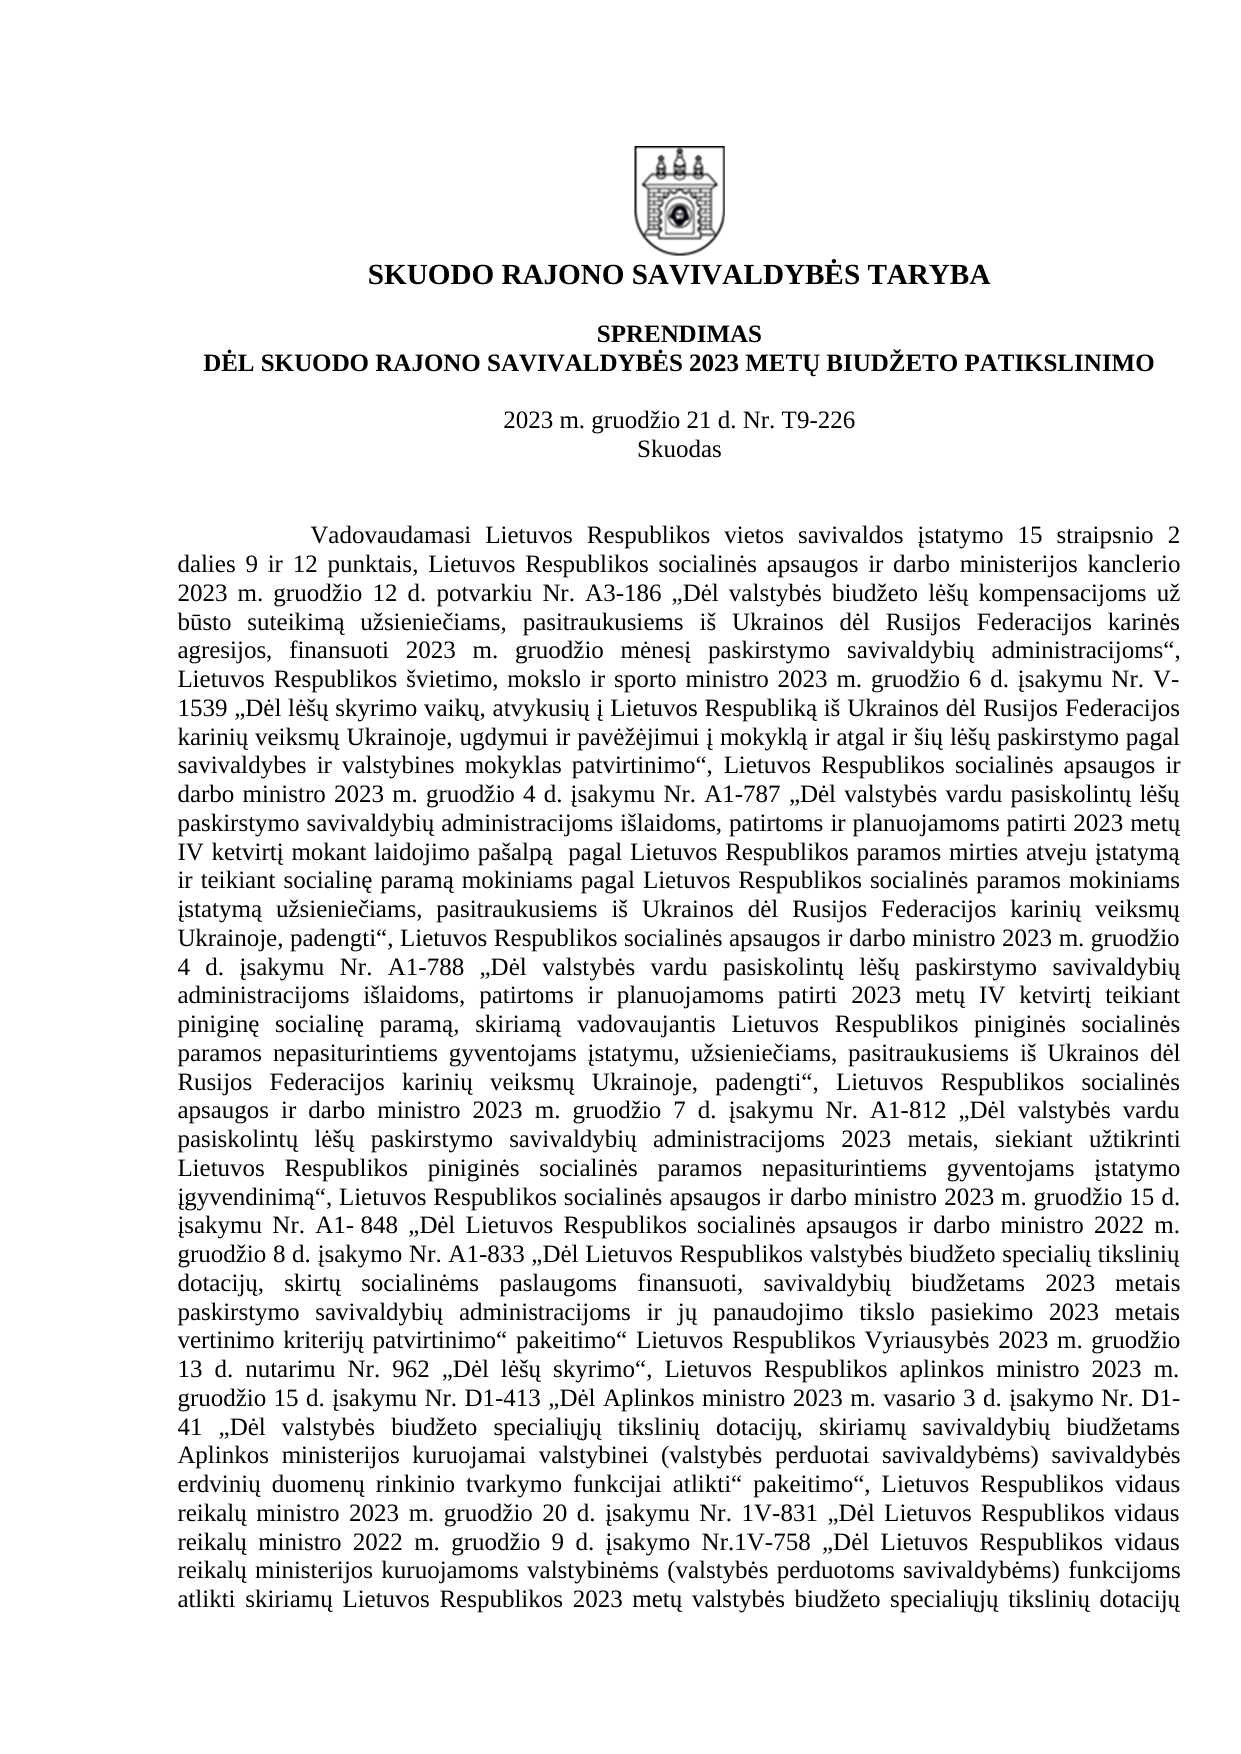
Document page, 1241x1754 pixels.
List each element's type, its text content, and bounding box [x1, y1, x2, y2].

text 2023 m. gruodžio 21 d. Nr. T9-226 [177, 405, 1181, 434]
text Vadovaudamasi Lietuvos Respublikos vietos savivaldos įstatymo 15 straipsnio 2 dalies 9 ir 12 punktais, Lietuvos Respublikos socialinės apsaugos ir darbo ministerijos kanclerio 2023 m. gruodžio 12 d. potvarkiu Nr. A3-186 „Dėl valstybės biudžeto lėšų kompensacijoms už būsto suteikimą užsieniečiams, pasitraukusiems iš Ukrainos dėl Rusijos Federacijos karinės agresijos, finansuoti 2023 m. gruodžio mėnesį paskirstymo savivaldybių administracijoms“, Lietuvos Respublikos švietimo, mokslo ir sporto ministro 2023 m. gruodžio 6 d. įsakymu Nr. V-1539 „Dėl lėšų skyrimo vaikų, atvykusių į Lietuvos Respubliką iš Ukrainos dėl Rusijos Federacijos karinių veiksmų Ukrainoje, ugdymui ir pavėžėjimui į mokyklą ir atgal ir šių lėšų paskirstymo pagal savivaldybes ir valstybines mokyklas patvirtinimo“, Lietuvos Respublikos socialinės apsaugos ir darbo ministro 2023 m. gruodžio 4 d. įsakymu Nr. A1-787 „Dėl valstybės vardu pasiskolintų lėšų paskirstymo savivaldybių administracijoms išlaidoms, patirtoms ir planuojamoms patirti 2023 metų IV ketvirtį mokant laidojimo pašalpą pagal Lietuvos Respublikos paramos mirties atveju įstatymą ir teikiant socialinę paramą mokiniams pagal Lietuvos Respublikos socialinės paramos mokiniams įstatymą užsieniečiams, pasitraukusiems iš Ukrainos dėl Rusijos Federacijos karinių veiksmų Ukrainoje, padengti“, Lietuvos Respublikos socialinės apsaugos ir darbo ministro 2023 m. gruodžio 4 d. įsakymu Nr. A1-788 „Dėl valstybės vardu pasiskolintų lėšų paskirstymo savivaldybių administracijoms išlaidoms, patirtoms ir planuojamoms patirti 2023 metų IV ketvirtį teikiant piniginę socialinę paramą, skiriamą vadovaujantis Lietuvos Respublikos piniginės socialinės paramos nepasiturintiems gyventojams įstatymu, užsieniečiams, pasitraukusiems iš Ukrainos dėl Rusijos Federacijos karinių veiksmų Ukrainoje, padengti“, Lietuvos Respublikos socialinės apsaugos ir darbo ministro 2023 m. gruodžio 7 d. įsakymu Nr. A1-812 „Dėl valstybės vardu pasiskolintų lėšų paskirstymo savivaldybių administracijoms 2023 metais, siekiant užtikrinti Lietuvos Respublikos piniginės socialinės paramos nepasiturintiems gyventojams įstatymo įgyvendinimą“, Lietuvos Respublikos socialinės apsaugos ir darbo ministro 2023 m. gruodžio 15 d. įsakymu Nr. A1- 848 „Dėl Lietuvos Respublikos socialinės apsaugos ir darbo ministro 2022 m. gruodžio 8 d. įsakymo Nr. A1-833 „Dėl Lietuvos Respublikos valstybės biudžeto specialių tikslinių dotacijų, skirtų socialinėms paslaugoms finansuoti, savivaldybių biudžetams 2023 metais paskirstymo savivaldybių administracijoms ir jų panaudojimo tikslo pasiekimo 2023 metais vertinimo kriterijų patvirtinimo“ pakeitimo“ Lietuvos Respublikos Vyriausybės 2023 m. gruodžio 13 d. nutarimu Nr. 962 „Dėl lėšų skyrimo“, Lietuvos Respublikos aplinkos ministro 2023 m. gruodžio 15 d. įsakymu Nr. D1-413 „Dėl Aplinkos ministro 2023 m. vasario 3 d. įsakymo Nr. D1-41 „Dėl valstybės biudžeto specialiųjų tikslinių dotacijų, skiriamų savivaldybių biudžetams Aplinkos ministerijos kuruojamai valstybinei (valstybės perduotai savivaldybėms) savivaldybės erdvinių duomenų rinkinio tvarkymo funkcijai atlikti“ pakeitimo“, Lietuvos Respublikos vidaus reikalų ministro 2023 m. gruodžio 20 d. įsakymu Nr. 1V-831 „Dėl Lietuvos Respublikos vidaus reikalų ministro 2022 m. gruodžio 9 d. įsakymo Nr.1V-758 „Dėl Lietuvos Respublikos vidaus reikalų ministerijos kuruojamoms valstybinėms (valstybės perduotoms savivaldybėms) funkcijoms atlikti skiriamų Lietuvos Respublikos 2023 metų valstybės biudžeto specialiųjų tikslinių dotacijų [177, 520, 1181, 1613]
text DĖL SKUODO RAJONO SAVIVALDYBĖS 2023 METŲ BIUDŽETO PATIKSLINIMO [177, 348, 1181, 377]
text SPRENDIMAS [177, 319, 1181, 348]
text SKUODO rajono savivaldybės taryba [177, 257, 1181, 290]
text Skuodas [177, 434, 1181, 463]
